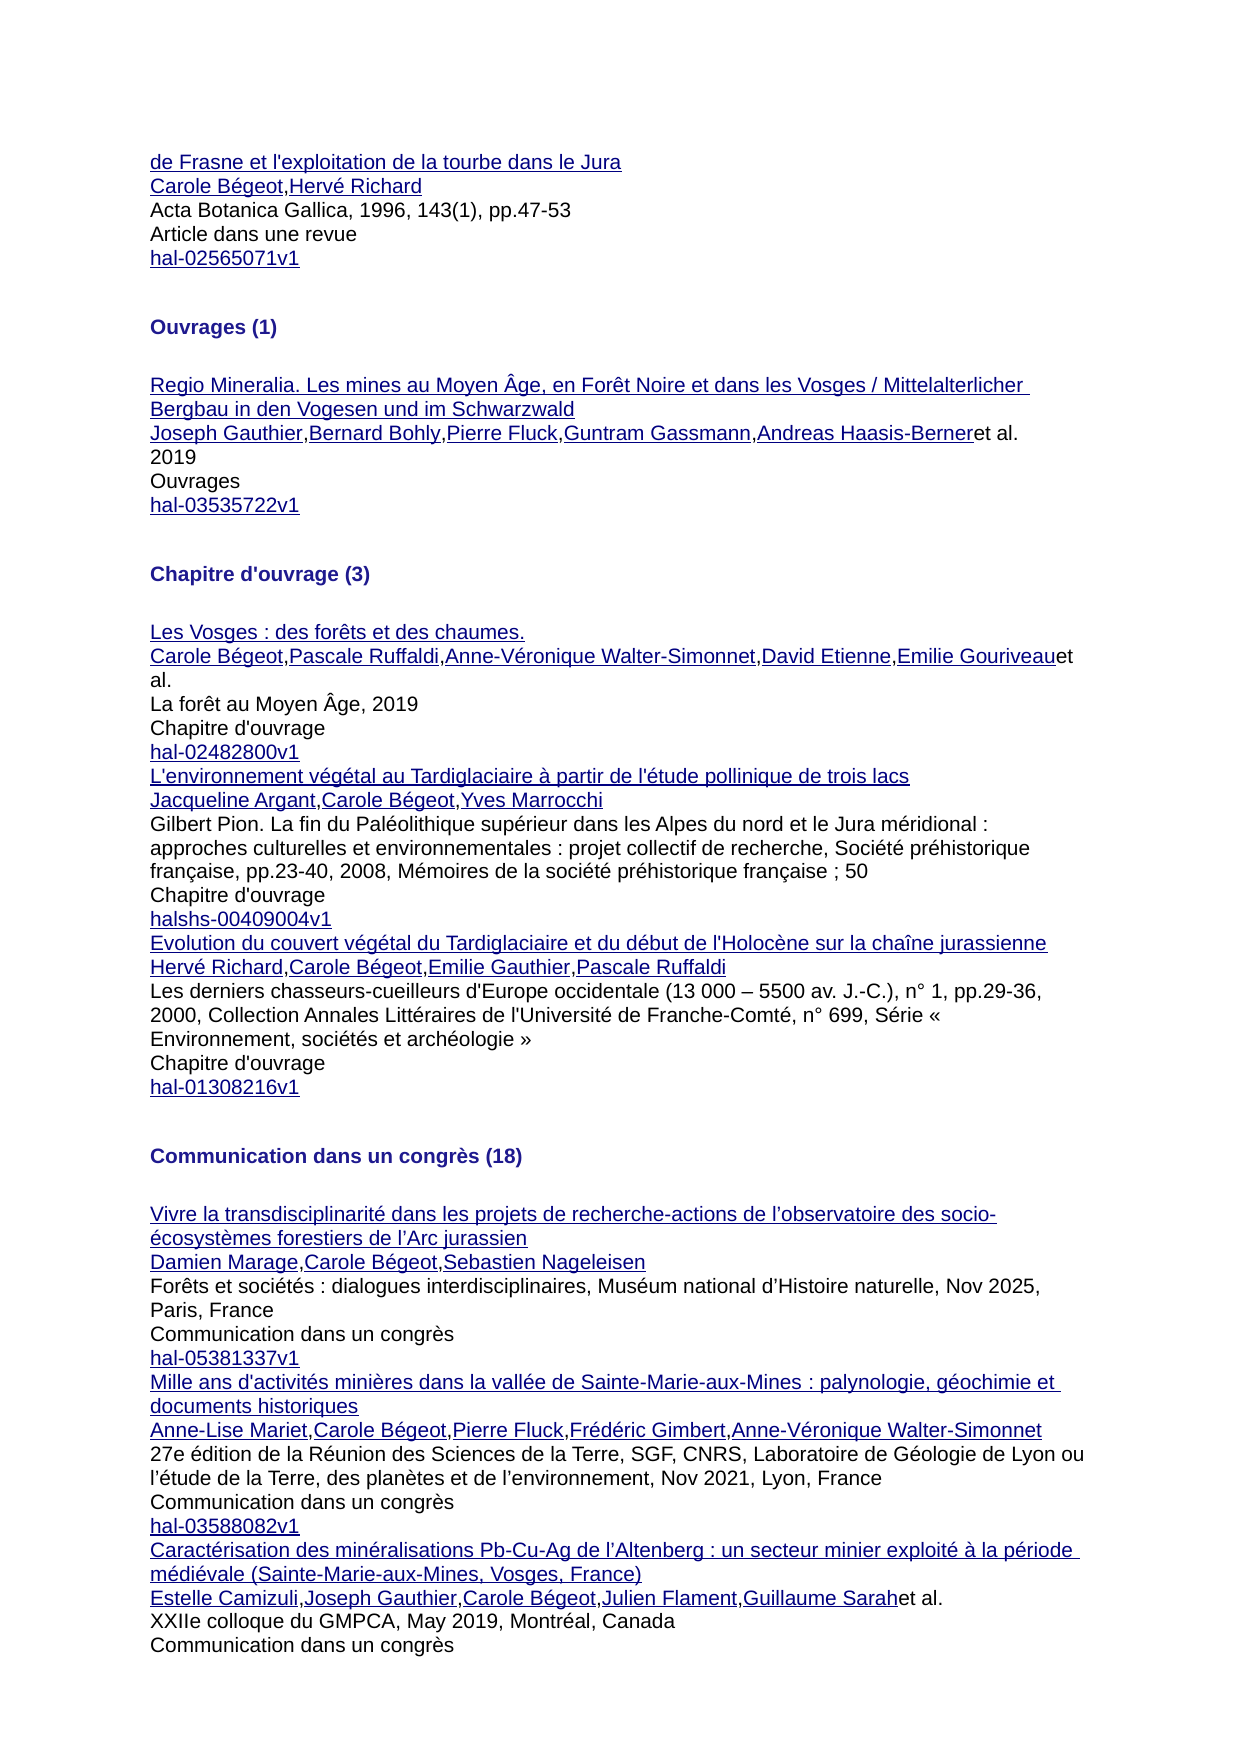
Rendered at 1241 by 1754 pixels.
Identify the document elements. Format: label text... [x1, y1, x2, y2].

table_header Vivre la transdisciplinarité dans les projets de recherche-actions de l’observatoire des socio-écosystèmes forestiers de l’Arc jurassien Damien Marage,Carole Bégeot,Sebastien Nageleisen Forêts et sociétés : dialogues interdisciplinaires, Muséum national d’Histoire naturelle, Nov 2025, Paris, France Communication dans un congrès hal-05381337v1 [150, 1202, 1090, 1370]
subtitle Communication dans un congrès (18) [150, 1144, 1090, 1168]
table_header Regio Mineralia. Les mines au Moyen Âge, en Forêt Noire et dans les Vosges / Mittelalterlicher Bergbau in den Vogesen und im Schwarzwald Joseph Gauthier,Bernard Bohly,Pierre Fluck,Guntram Gassmann,Andreas Haasis-Berneret al. 2019 Ouvrages hal-03535722v1 [150, 373, 1090, 517]
table_cell L'environnement végétal au Tardiglaciaire à partir de l'étude pollinique de trois lacs Jacqueline Argant,Carole Bégeot,Yves Marrocchi Gilbert Pion. La fin du Paléolithique supérieur dans les Alpes du nord et le Jura méridional : approches culturelles et environnementales : projet collectif de recherche, Société préhistorique française, pp.23-40, 2008, Mémoires de la société préhistorique française ; 50 Chapitre d'ouvrage halshs-00409004v1 [150, 764, 1090, 931]
subtitle Ouvrages (1) [150, 314, 1090, 338]
table_cell de Frasne et l'exploitation de la tourbe dans le Jura Carole Bégeot,Hervé Richard Acta Botanica Gallica, 1996, 143(1), pp.47-53 Article dans une revue hal-02565071v1 [150, 150, 1090, 270]
table_cell Mille ans d'activités minières dans la vallée de Sainte-Marie-aux-Mines : palynologie, géochimie et documents historiques Anne-Lise Mariet,Carole Bégeot,Pierre Fluck,Frédéric Gimbert,Anne-Véronique Walter-Simonnet 27e édition de la Réunion des Sciences de la Terre, SGF, CNRS, Laboratoire de Géologie de Lyon ou l’étude de la Terre, des planètes et de l’environnement, Nov 2021, Lyon, France Communication dans un congrès hal-03588082v1 [150, 1370, 1090, 1537]
table_header Les Vosges : des forêts et des chaumes. Carole Bégeot,Pascale Ruffaldi,Anne-Véronique Walter-Simonnet,David Etienne,Emilie Gouriveauet al. La forêt au Moyen Âge, 2019 Chapitre d'ouvrage hal-02482800v1 [150, 620, 1090, 763]
subtitle Chapitre d'ouvrage (3) [150, 561, 1090, 585]
table_cell Evolution du couvert végétal du Tardiglaciaire et du début de l'Holocène sur la chaîne jurassienne Hervé Richard,Carole Bégeot,Emilie Gauthier,Pascale Ruffaldi Les derniers chasseurs-cueilleurs d'Europe occidentale (13 000 – 5500 av. J.-C.), n° 1, pp.29-36, 2000, Collection Annales Littéraires de l'Université de Franche-Comté, n° 699, Série « Environnement, sociétés et archéologie » Chapitre d'ouvrage hal-01308216v1 [150, 931, 1090, 1099]
table_cell Caractérisation des minéralisations Pb-Cu-Ag de l’Altenberg : un secteur minier exploité à la période médiévale (Sainte-Marie-aux-Mines, Vosges, France) Estelle Camizuli,Joseph Gauthier,Carole Bégeot,Julien Flament,Guillaume Sarahet al. XXIIe colloque du GMPCA, May 2019, Montréal, Canada Communication dans un congrès [150, 1538, 1090, 1657]
